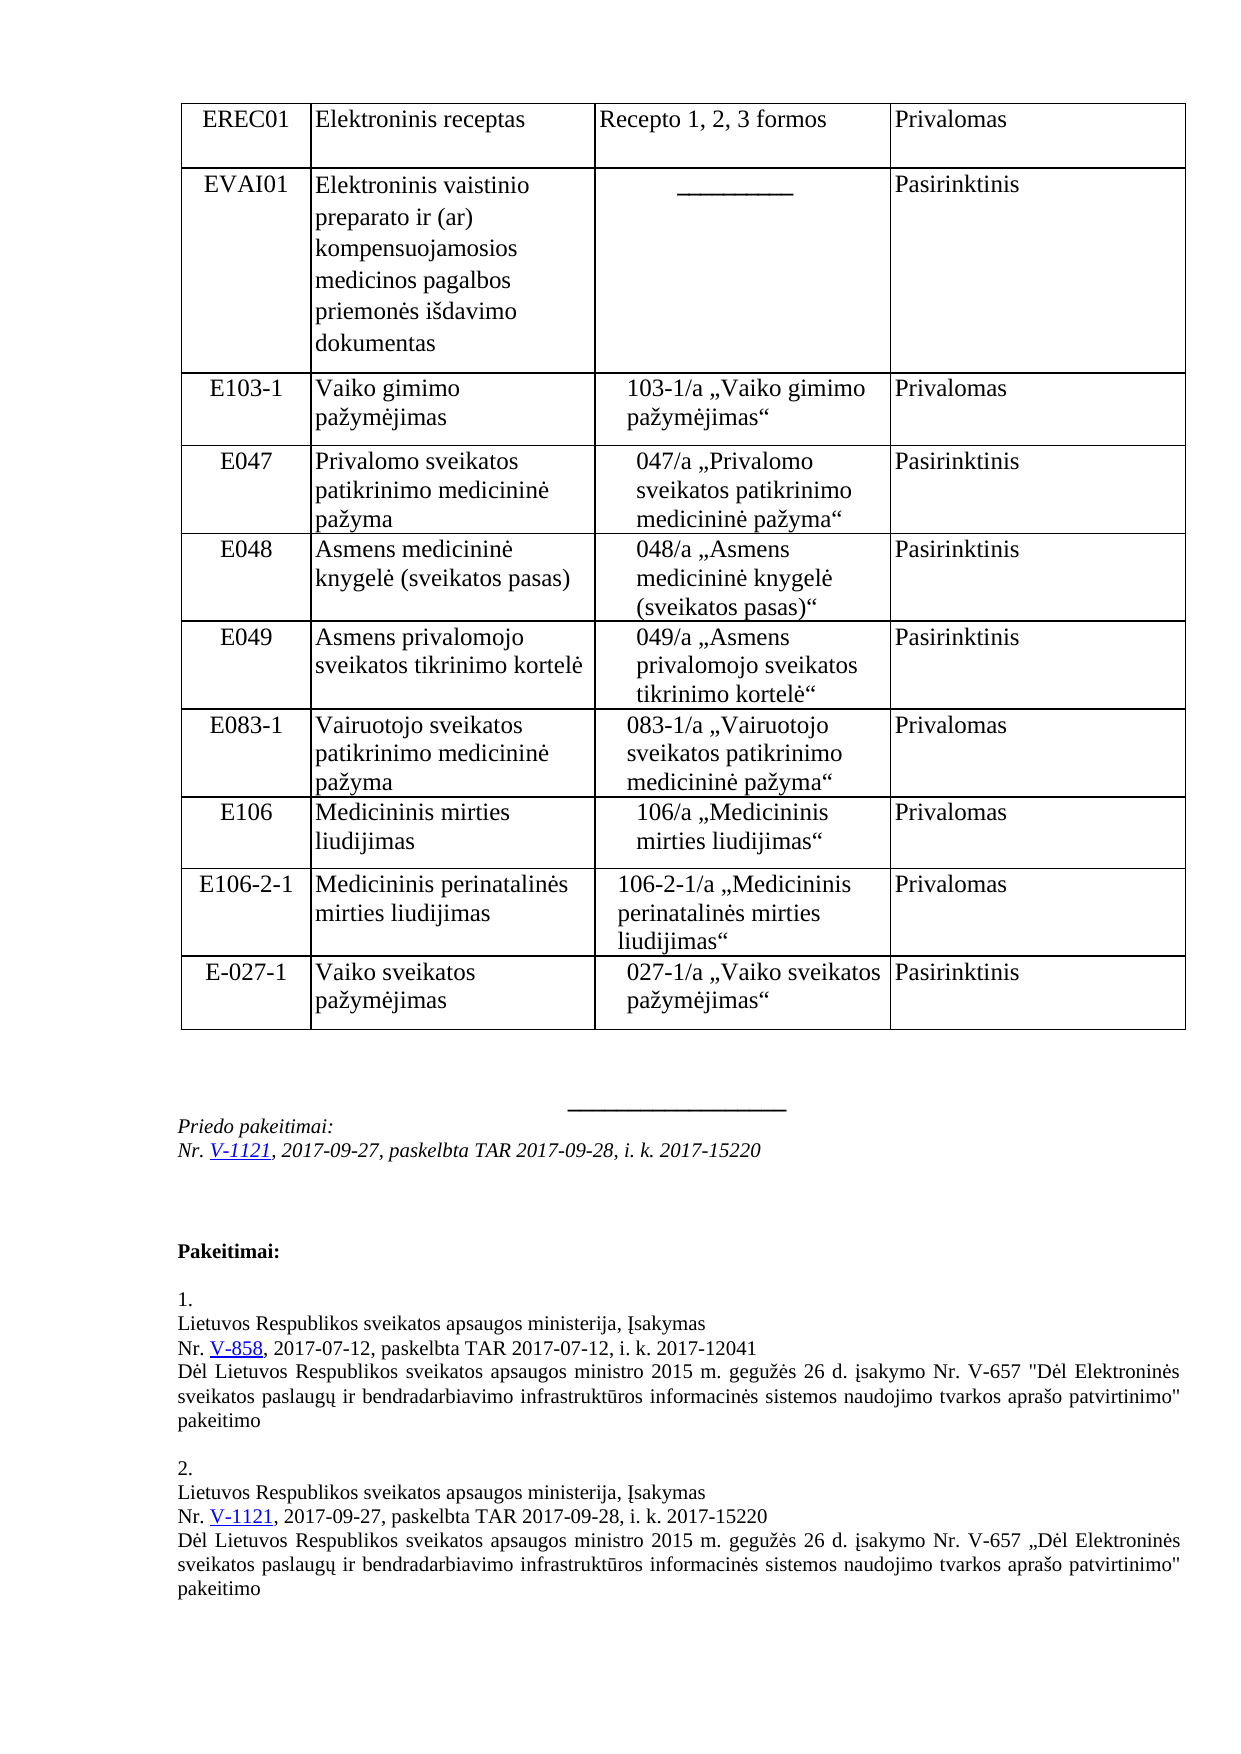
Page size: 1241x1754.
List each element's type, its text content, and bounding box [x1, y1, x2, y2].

text Dėl Lietuvos Respublikos sveikatos apsaugos ministro 2015 m. gegužės 26 d. įsakymo Nr. V-657 „Dėl Elektroninės sveikatos paslaugų ir bendradarbiavimo infrastruktūros informacinės sistemos naudojimo tvarkos aprašo patvirtinimo" pakeitimo [177, 1528, 1181, 1600]
text Lietuvos Respublikos sveikatos apsaugos ministerija, Įsakymas [177, 1311, 1181, 1335]
table_cell Asmens privalomojo sveikatos tikrinimo kortelė [312, 622, 594, 708]
table_cell Asmens medicininė knygelė (sveikatos pasas) [312, 534, 594, 620]
table_cell E106 [182, 798, 310, 867]
table_cell Recepto 1, 2, 3 formos [596, 104, 890, 167]
table_cell Privalomas [891, 869, 1185, 955]
table_cell Privalomas [891, 710, 1185, 796]
text Nr. V-858, 2017-07-12, paskelbta TAR 2017-07-12, i. k. 2017-12041 [177, 1335, 1181, 1359]
table_cell 103-1/a „Vaiko gimimo pažymėjimas“ [596, 374, 890, 445]
table_cell 083-1/a „Vairuotojo sveikatos patikrinimo medicininė pažyma“ [596, 710, 890, 796]
table_cell E103-1 [182, 374, 310, 445]
table_cell E106-2-1 [182, 869, 310, 955]
text Priedo pakeitimai: [177, 1114, 1181, 1138]
text Nr. V-1121, 2017-09-27, paskelbta TAR 2017-09-28, i. k. 2017-15220 [177, 1138, 1181, 1162]
table_cell E048 [182, 534, 310, 620]
table_cell E-027-1 [182, 957, 310, 1029]
table_cell Privalomo sveikatos patikrinimo medicininė pažyma [312, 446, 594, 532]
table_cell E047 [182, 446, 310, 532]
text Dėl Lietuvos Respublikos sveikatos apsaugos ministro 2015 m. gegužės 26 d. įsakymo Nr. V-657 "Dėl Elektroninės sveikatos paslaugų ir bendradarbiavimo infrastruktūros informacinės sistemos naudojimo tvarkos aprašo patvirtinimo" pakeitimo [177, 1359, 1181, 1432]
table_cell Pasirinktinis [891, 957, 1185, 1029]
text Nr. V-1121, 2017-09-27, paskelbta TAR 2017-09-28, i. k. 2017-15220 [177, 1504, 1181, 1528]
table_cell 047/a „Privalomo sveikatos patikrinimo medicininė pažyma“ [596, 446, 890, 532]
table_cell Vairuotojo sveikatos patikrinimo medicininė pažyma [312, 710, 594, 796]
table_cell Vaiko gimimo pažymėjimas [312, 374, 594, 445]
table_cell Elektroninis receptas [312, 104, 594, 167]
table_cell 049/a „Asmens privalomojo sveikatos tikrinimo kortelė“ [596, 622, 890, 708]
table_cell Privalomas [891, 798, 1185, 867]
table_cell Vaiko sveikatos pažymėjimas [312, 957, 594, 1029]
table_cell Pasirinktinis [891, 534, 1185, 620]
table_cell EREC01 [182, 104, 310, 167]
table_cell 027-1/a „Vaiko sveikatos pažymėjimas“ [596, 957, 890, 1029]
table_cell 048/a „Asmens medicininė knygelė (sveikatos pasas)“ [596, 534, 890, 620]
text Lietuvos Respublikos sveikatos apsaugos ministerija, Įsakymas [177, 1480, 1181, 1504]
table_cell [596, 169, 890, 372]
table_cell Medicininis perinatalinės mirties liudijimas [312, 869, 594, 955]
table_cell Pasirinktinis [891, 622, 1185, 708]
table_cell Pasirinktinis [891, 169, 1185, 372]
table_cell Medicininis mirties liudijimas [312, 798, 594, 867]
table_cell E083-1 [182, 710, 310, 796]
table_cell 106/a „Medicininis mirties liudijimas“ [596, 798, 890, 867]
table_cell Privalomas [891, 374, 1185, 445]
text Pakeitimai: [177, 1239, 1181, 1263]
table_cell EVAI01 [182, 169, 310, 372]
table_cell Pasirinktinis [891, 446, 1185, 532]
table_cell E049 [182, 622, 310, 708]
table_cell Elektroninis vaistinio preparato ir (ar) kompensuojamosios medicinos pagalbos priemonės išdavimo dokumentas [312, 169, 594, 372]
table_cell Privalomas [891, 104, 1185, 167]
table_cell 106-2-1/a „Medicininis perinatalinės mirties liudijimas“ [596, 869, 890, 955]
text 1. [177, 1287, 1181, 1311]
text 2. [177, 1456, 1181, 1480]
